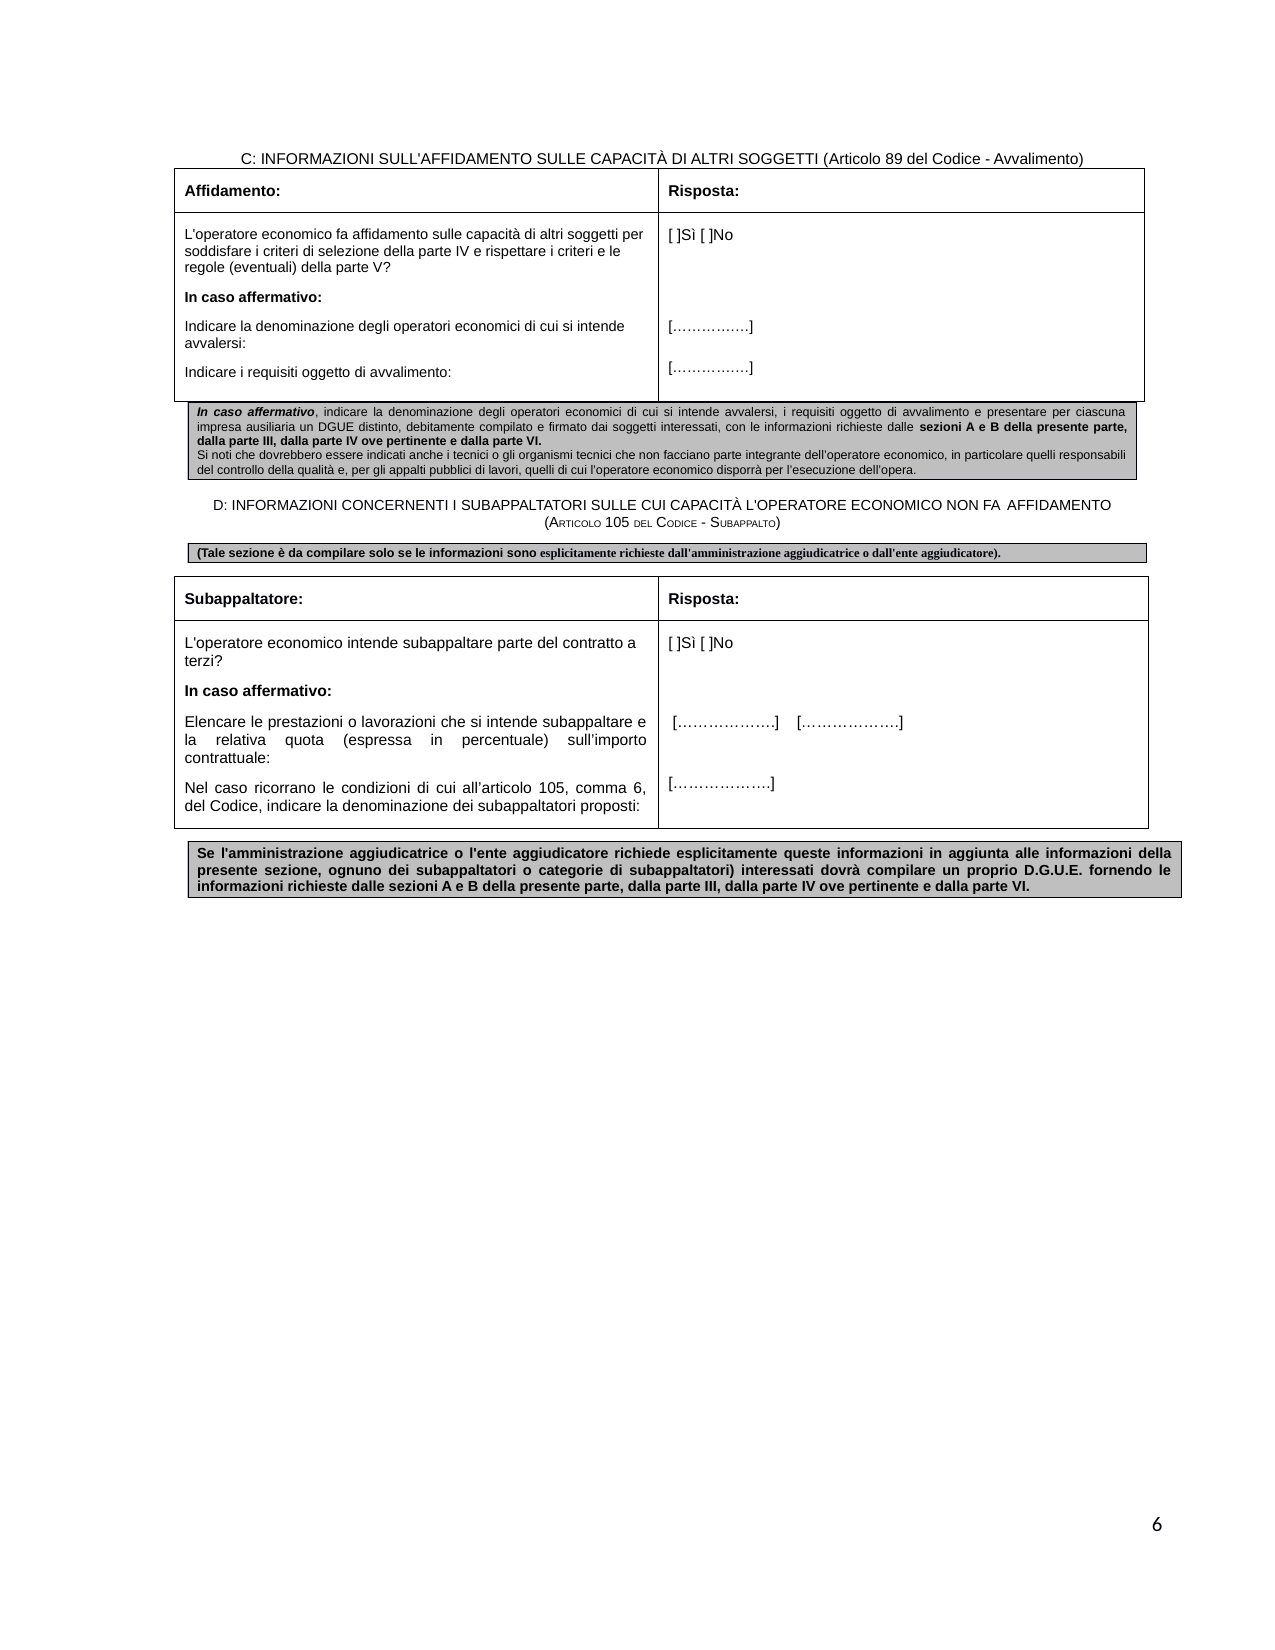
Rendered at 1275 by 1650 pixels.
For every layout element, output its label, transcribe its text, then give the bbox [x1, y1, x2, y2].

table_header Affidamento: [175, 169, 658, 212]
table_cell L'operatore economico intende subappaltare parte del contratto a terzi? In caso affermativo: Elencare le prestazioni o lavorazioni che si intende subappaltare e la relativa quota (espressa in percentuale) sull’importo contrattuale: Nel caso ricorrano le condizioni di cui all’articolo 105, comma 6, del Codice, indicare la denominazione dei subappaltatori proposti: [175, 621, 658, 828]
table_header Risposta: [659, 577, 1148, 620]
text Si noti che dovrebbero essere indicati anche i tecnici o gli organismi tecnici che non facciano parte integrante dell’operatore economico, in particolare quelli responsabili del controllo della qualità e, per gli appalti pubblici di lavori, quelli di cui l’operatore economico disporrà per l’esecuzione dell’opera. [189, 445, 1136, 479]
table_header Risposta: [659, 169, 1144, 212]
title (Tale sezione è da compilare solo se le informazioni sono esplicitamente richieste dall'amministrazione aggiudicatrice o dall'ente aggiudicatore). [189, 544, 1146, 562]
table_cell L'operatore economico fa affidamento sulle capacità di altri soggetti per soddisfare i criteri di selezione della parte IV e rispettare i criteri e le regole (eventuali) della parte V? In caso affermativo: Indicare la denominazione degli operatori economici di cui si intende avvalersi: Indicare i requisiti oggetto di avvalimento: [175, 213, 658, 401]
text In caso affermativo, indicare la denominazione degli operatori economici di cui si intende avvalersi, i requisiti oggetto di avvalimento e presentare per ciascuna impresa ausiliaria un DGUE distinto, debitamente compilato e firmato dai soggetti interessati, con le informazioni richieste dalle sezioni A e B della presente parte, dalla parte III, dalla parte IV ove pertinente e dalla parte VI. [189, 403, 1136, 445]
table_header Subappaltatore: [175, 577, 658, 620]
title D: Informazioni concernenti i subappaltatori sulle cui capacità l'operatore economico non fa affidamento (Articolo 105 del Codice - Subappalto) [187, 497, 1137, 530]
title C: Informazioni sull'affidamento SULLE Capacità di altri soggetti (Articolo 89 del Codice - Avvalimento) [187, 150, 1137, 168]
title Se l'amministrazione aggiudicatrice o l'ente aggiudicatore richiede esplicitamente queste informazioni in aggiunta alle informazioni della presente sezione, ognuno dei subappaltatori o categorie di subappaltatori) interessati dovrà compilare un proprio D.G.U.E. fornendo le informazioni richieste dalle sezioni A e B della presente parte, dalla parte III, dalla parte IV ove pertinente e dalla parte VI. [189, 842, 1181, 897]
table_cell [ ]Sì [ ]No [………….…] [………….…] [659, 213, 1144, 401]
table_cell [ ]Sì [ ]No [……………….] [……………….] [……………….] [659, 621, 1148, 828]
